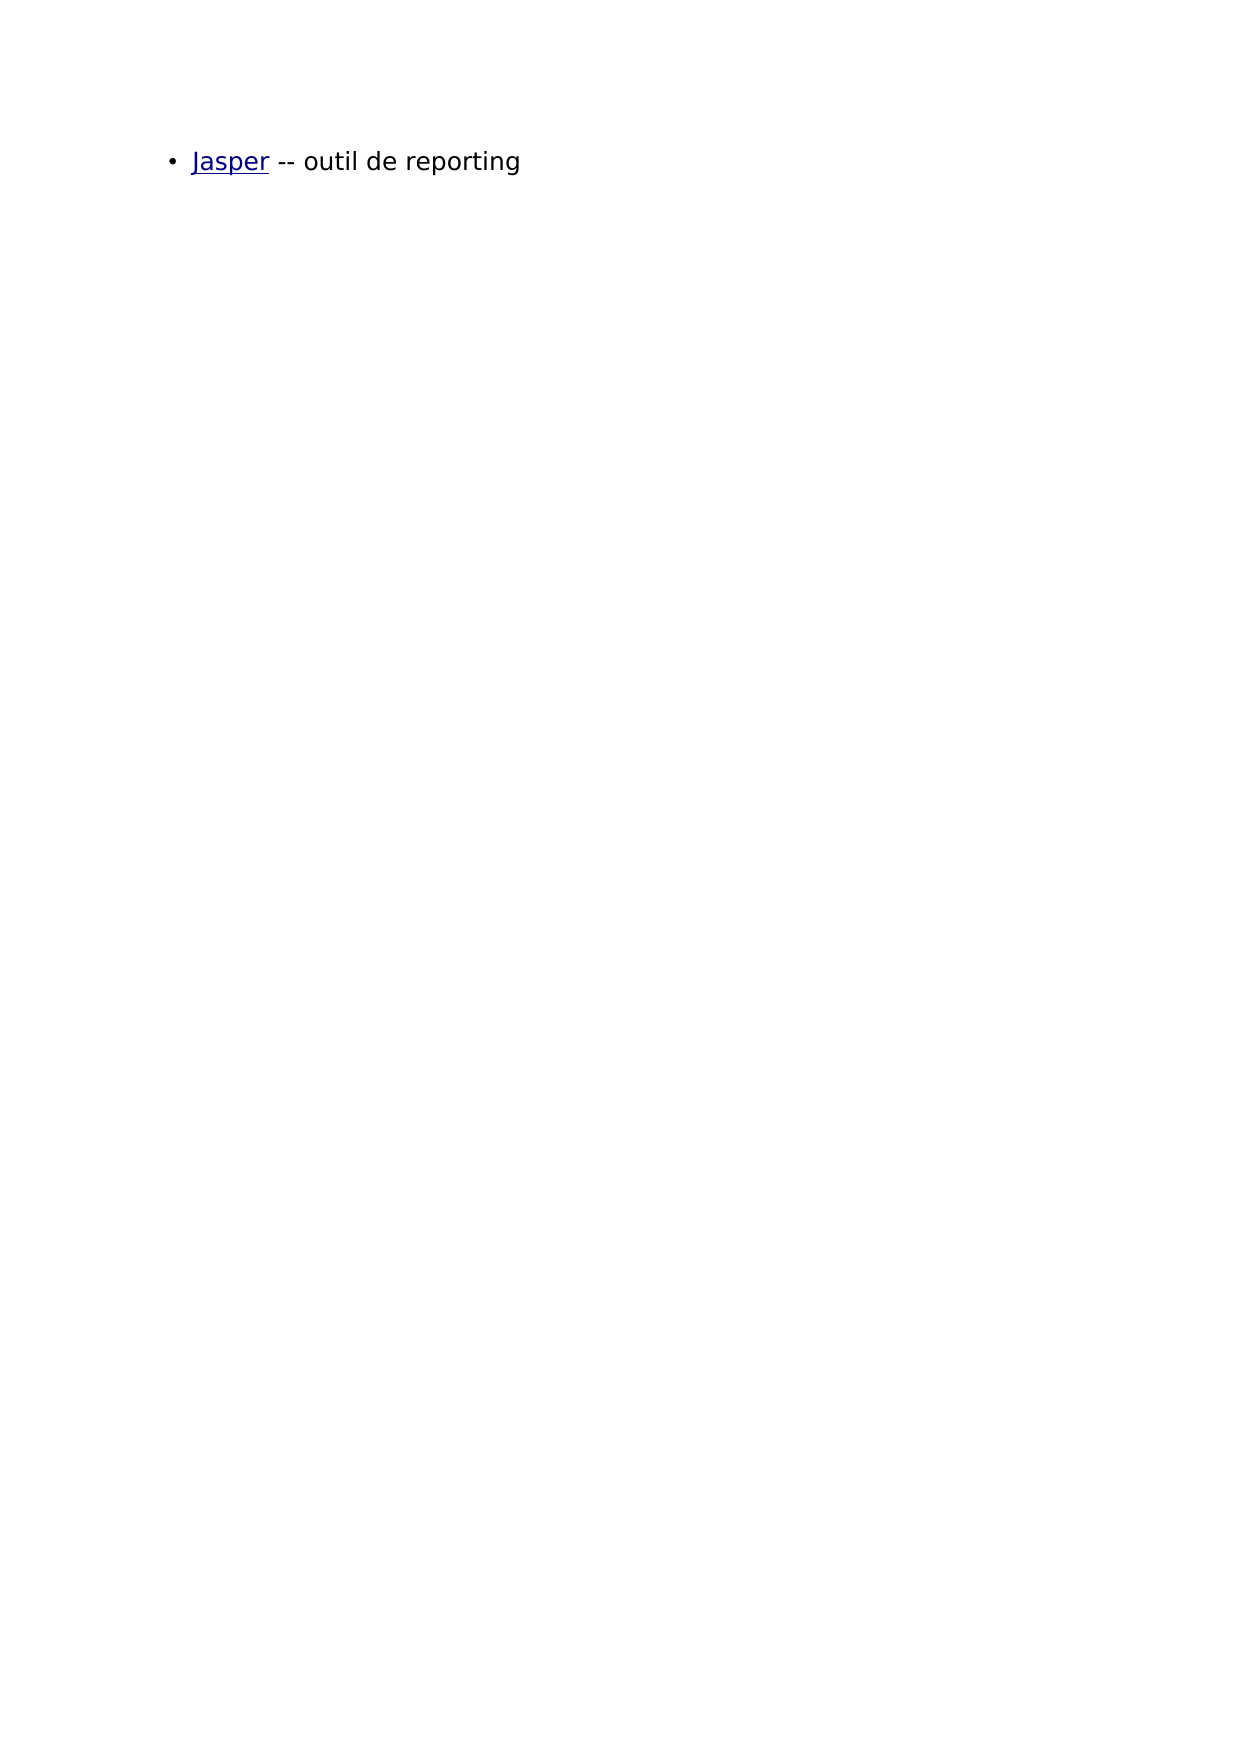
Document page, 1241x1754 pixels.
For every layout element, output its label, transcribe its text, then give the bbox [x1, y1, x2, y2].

list Jasper -- outil de reporting [177, 148, 1122, 177]
